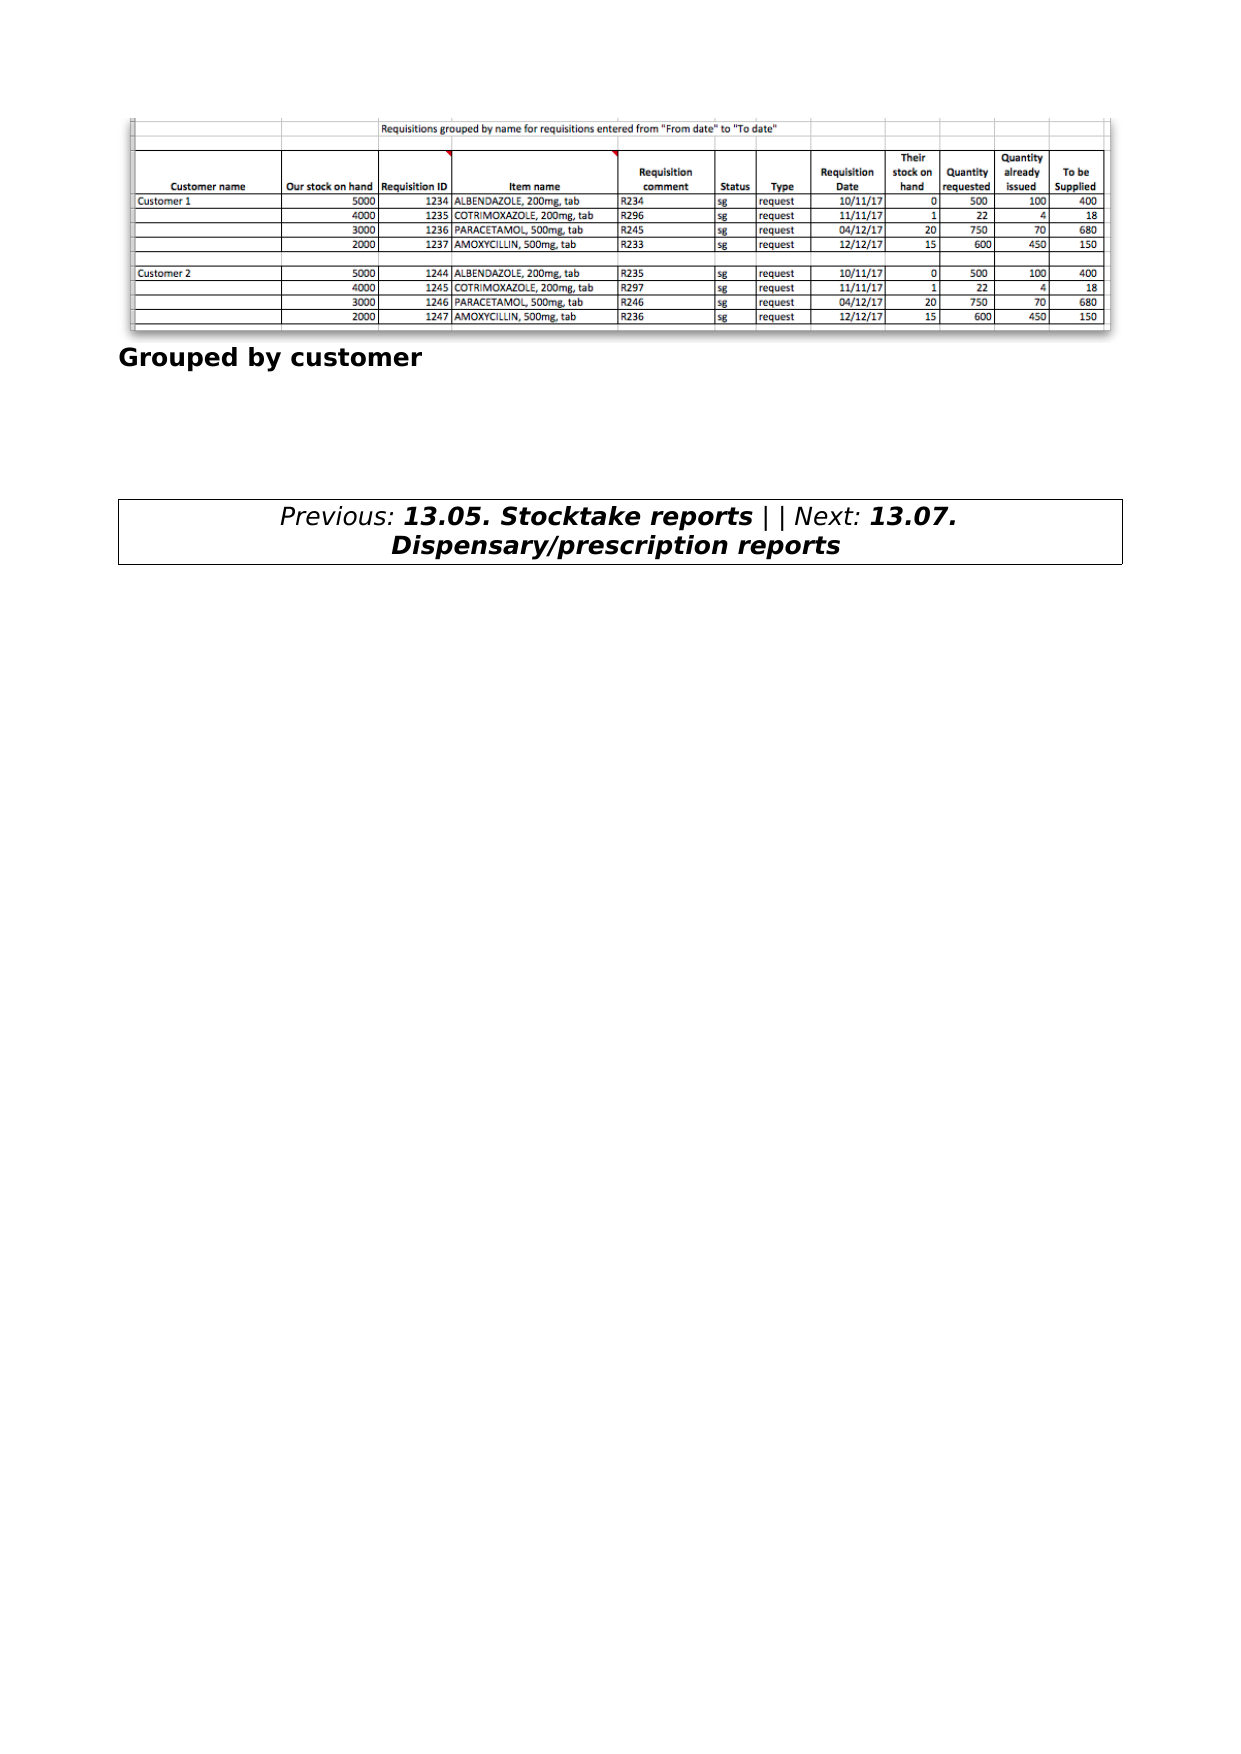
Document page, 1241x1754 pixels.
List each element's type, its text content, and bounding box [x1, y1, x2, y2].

picture [118, 118, 1123, 343]
text Grouped by customer [118, 343, 1122, 372]
table_header Previous: 13.05. Stocktake reports | | Next: 13.07. Dispensary/prescription reports [119, 500, 1122, 563]
